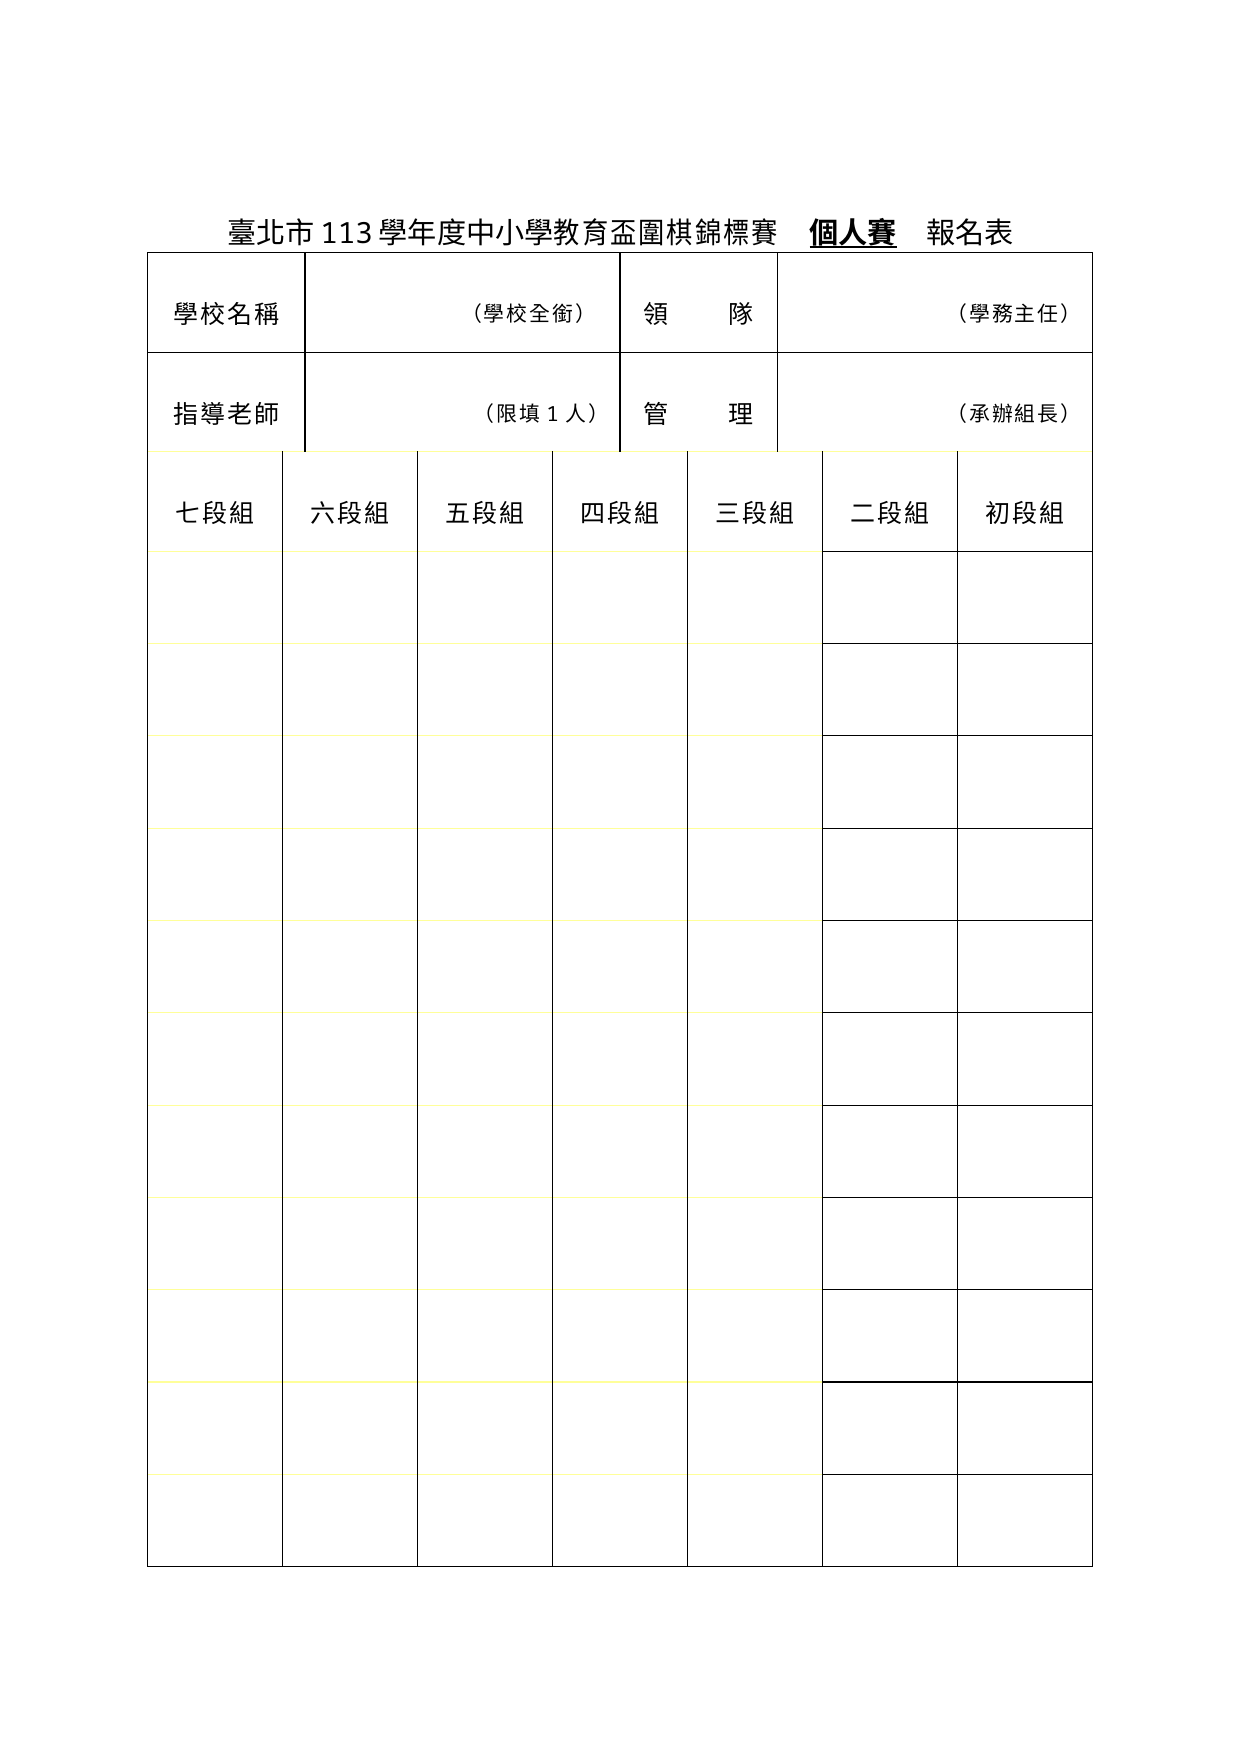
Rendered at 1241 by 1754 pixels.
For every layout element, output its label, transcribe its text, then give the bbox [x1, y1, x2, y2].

table_cell [958, 1106, 1092, 1197]
table_cell [283, 1013, 417, 1104]
table_cell [148, 1106, 282, 1197]
table_header （學校全銜） [306, 253, 619, 352]
table_cell [148, 1198, 282, 1289]
table_cell （承辦組長） [778, 353, 1092, 451]
table_cell 三段組 [688, 452, 822, 551]
table_cell [148, 1290, 282, 1381]
table_cell 六段組 [283, 452, 417, 551]
table_cell [823, 552, 957, 643]
table_cell [418, 1106, 552, 1197]
table_cell [553, 736, 687, 828]
table_cell [148, 552, 282, 643]
table_cell 七段組 [148, 452, 282, 551]
table_cell [823, 644, 957, 735]
table_header （學務主任） [778, 253, 1092, 352]
table_cell [283, 1290, 417, 1381]
table_cell [688, 1290, 822, 1381]
table_cell [958, 921, 1092, 1012]
table_cell [148, 829, 282, 920]
table_cell [418, 1290, 552, 1381]
table_cell [958, 1013, 1092, 1104]
table_cell [688, 644, 822, 735]
table_cell [418, 644, 552, 735]
table_cell [418, 1013, 552, 1104]
table_cell [958, 736, 1092, 828]
table_cell [823, 1475, 957, 1566]
table_cell [688, 552, 822, 643]
table_cell [823, 1013, 957, 1104]
table_cell [283, 1383, 417, 1474]
table_header 學校名稱 [148, 253, 304, 352]
table_cell [148, 921, 282, 1012]
table_cell [688, 1198, 822, 1289]
table_cell [688, 1106, 822, 1197]
table_cell [823, 1383, 957, 1474]
table_cell [553, 1013, 687, 1104]
text 臺北市113學年度中小學教育盃圍棋錦標賽 個人賽 報名表 [148, 189, 1092, 252]
table_cell [283, 829, 417, 920]
table_cell [958, 1383, 1092, 1474]
table_cell [553, 921, 687, 1012]
table_cell [418, 736, 552, 828]
table_cell （限填1人） [306, 353, 619, 451]
table_cell [418, 1475, 552, 1566]
table_cell 二段組 [823, 452, 957, 551]
table_cell [283, 552, 417, 643]
table_cell [148, 1013, 282, 1104]
table_cell [823, 1290, 957, 1381]
table_cell [958, 1198, 1092, 1289]
table_cell [553, 1106, 687, 1197]
table_cell [418, 1198, 552, 1289]
table_cell 管 理 [621, 353, 777, 451]
table_cell [553, 1290, 687, 1381]
table_cell [148, 644, 282, 735]
table_cell [553, 552, 687, 643]
table_cell [958, 1475, 1092, 1566]
table_cell [688, 736, 822, 828]
table_cell [553, 1383, 687, 1474]
table_cell [418, 552, 552, 643]
table_cell [418, 921, 552, 1012]
table_cell [688, 1013, 822, 1104]
table_cell [823, 1198, 957, 1289]
table_cell [553, 1475, 687, 1566]
table_cell 指導老師 [148, 353, 304, 451]
table_cell [553, 829, 687, 920]
table_cell [418, 829, 552, 920]
table_cell [553, 1198, 687, 1289]
table_cell [958, 1290, 1092, 1381]
table_cell [553, 644, 687, 735]
table_cell 初段組 [958, 452, 1092, 551]
table_cell [688, 829, 822, 920]
table_cell [418, 1383, 552, 1474]
table_cell 五段組 [418, 452, 552, 551]
table_cell [823, 1106, 957, 1197]
table_cell [823, 921, 957, 1012]
table_cell [283, 1106, 417, 1197]
table_cell 四段組 [553, 452, 687, 551]
table_cell [958, 552, 1092, 643]
table_cell [148, 1383, 282, 1474]
table_cell [283, 921, 417, 1012]
table_cell [688, 921, 822, 1012]
table_header 領 隊 [621, 253, 777, 352]
table_cell [148, 736, 282, 828]
table_cell [283, 644, 417, 735]
table_cell [823, 829, 957, 920]
table_cell [148, 1475, 282, 1566]
table_cell [823, 736, 957, 828]
table_cell [958, 644, 1092, 735]
table_cell [283, 1198, 417, 1289]
table_cell [283, 736, 417, 828]
table_cell [283, 1475, 417, 1566]
table_cell [688, 1383, 822, 1474]
table_cell [958, 829, 1092, 920]
table_cell [688, 1475, 822, 1566]
